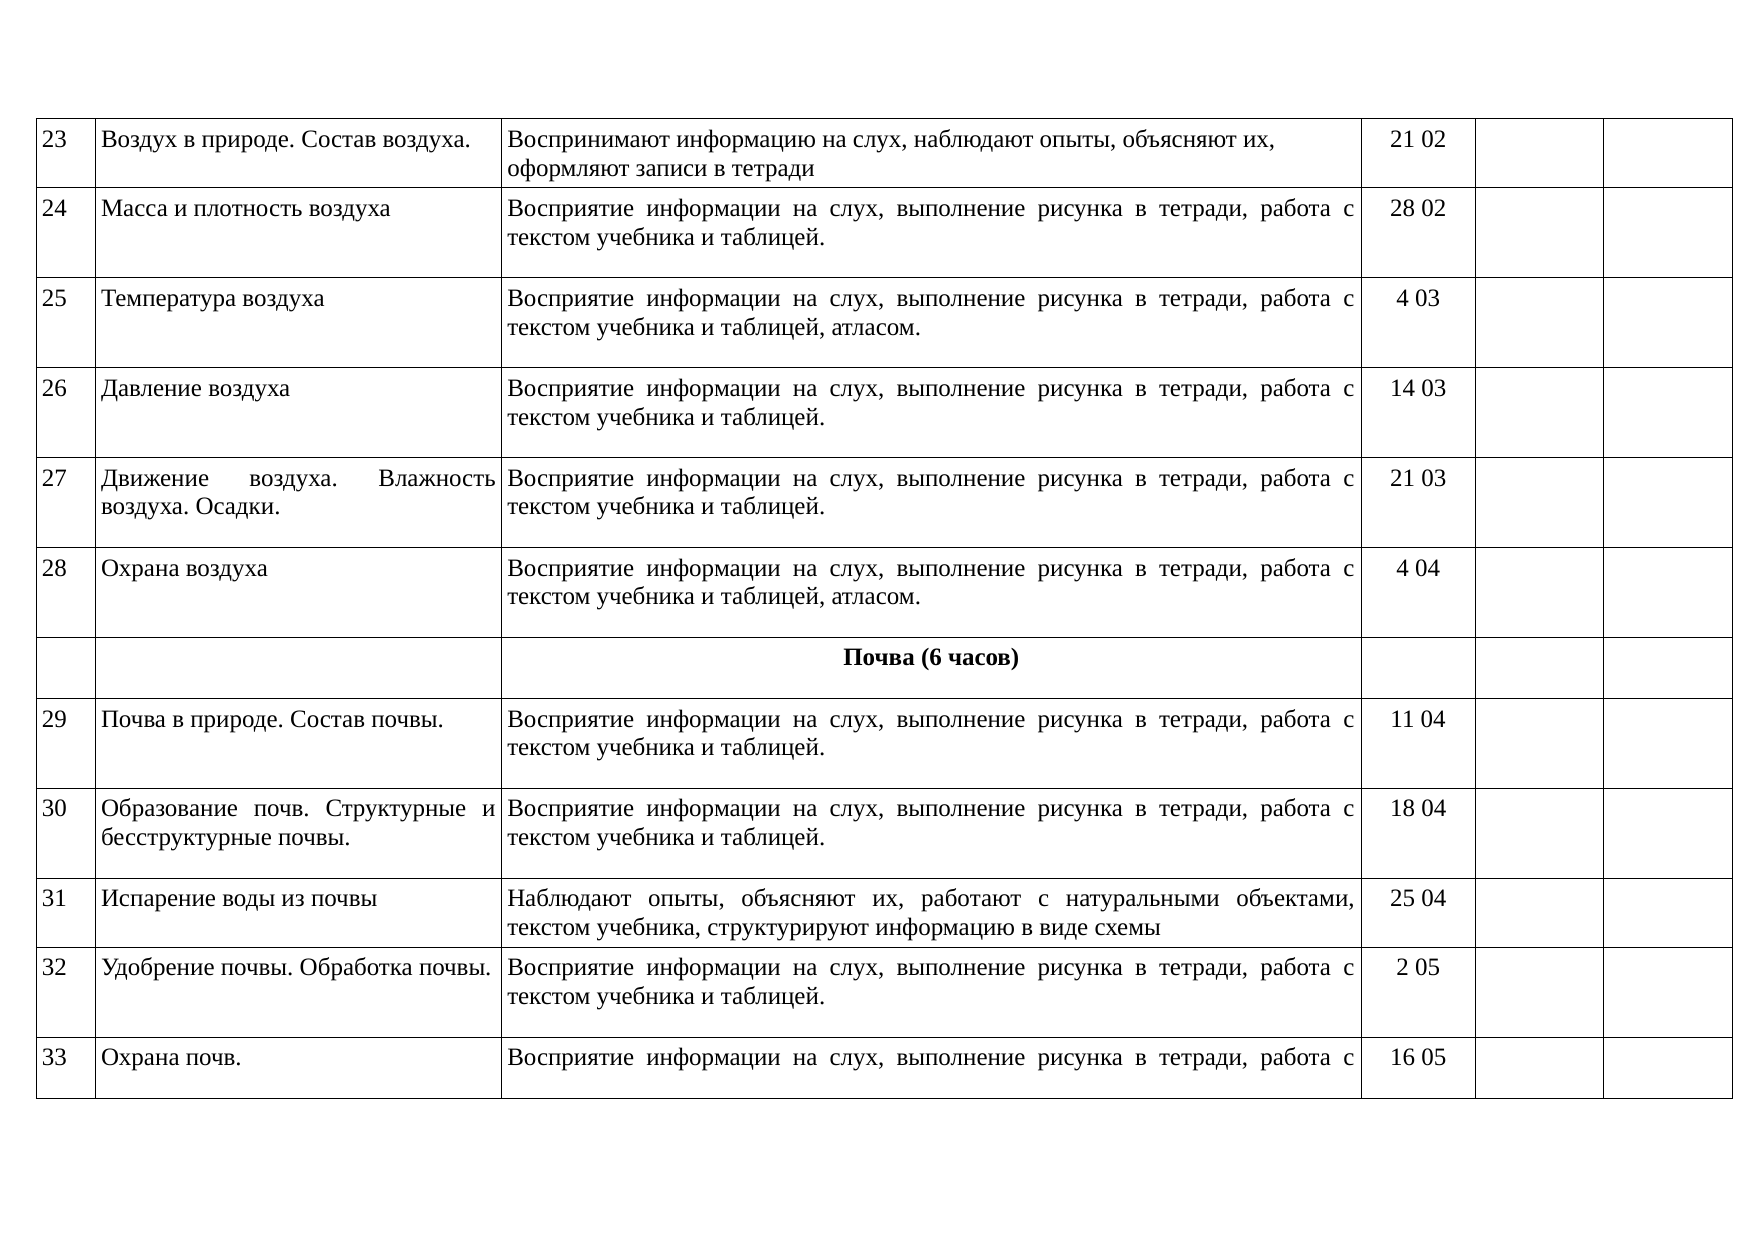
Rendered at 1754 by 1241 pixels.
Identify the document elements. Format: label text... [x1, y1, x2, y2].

table_cell 27 [37, 458, 95, 547]
table_cell [1476, 188, 1603, 277]
table_cell Восприятие информации на слух, выполнение рисунка в тетради, работа с текстом учебника и таблицей, атласом. [502, 278, 1361, 367]
table_cell [1604, 458, 1732, 547]
table_cell Испарение воды из почвы [96, 879, 501, 947]
table_cell Восприятие информации на слух, выполнение рисунка в тетради, работа с текстом учебника и таблицей. [502, 188, 1361, 277]
table_cell [1476, 948, 1603, 1037]
table_cell 28 [37, 548, 95, 637]
table_cell 26 [37, 368, 95, 457]
table_cell 31 [37, 879, 95, 947]
table_cell 24 [37, 188, 95, 277]
table_cell [1476, 548, 1603, 637]
table_cell 21 02 [1362, 119, 1475, 187]
table_cell 2 05 [1362, 948, 1475, 1037]
table_cell [1604, 278, 1732, 367]
table_cell Восприятие информации на слух, выполнение рисунка в тетради, работа с текстом учебника и таблицей, атласом. [502, 548, 1361, 637]
table_cell Удобрение почвы. Обработка почвы. [96, 948, 501, 1037]
table_cell Почва в природе. Состав почвы. [96, 699, 501, 788]
table_cell Воздух в природе. Состав воздуха. [96, 119, 501, 187]
table_cell [1476, 879, 1603, 947]
table_cell Восприятие информации на слух, выполнение рисунка в тетради, работа с [502, 1038, 1361, 1098]
table_cell [1604, 188, 1732, 277]
table_cell [1604, 879, 1732, 947]
table_cell Восприятие информации на слух, выполнение рисунка в тетради, работа с текстом учебника и таблицей. [502, 699, 1361, 788]
table_cell Восприятие информации на слух, выполнение рисунка в тетради, работа с текстом учебника и таблицей. [502, 458, 1361, 547]
table_cell [1604, 368, 1732, 457]
table_cell 28 02 [1362, 188, 1475, 277]
table_cell Температура воздуха [96, 278, 501, 367]
table_cell Движение воздуха. Влажность воздуха. Осадки. [96, 458, 501, 547]
table_cell [1476, 119, 1603, 187]
table_cell [1476, 638, 1603, 698]
table_cell 14 03 [1362, 368, 1475, 457]
table_cell Восприятие информации на слух, выполнение рисунка в тетради, работа с текстом учебника и таблицей. [502, 789, 1361, 878]
table_cell Наблюдают опыты, объясняют их, работают с натуральными объектами, текстом учебника, структурируют информацию в виде схемы [502, 879, 1361, 947]
table_cell 4 03 [1362, 278, 1475, 367]
table_cell [1476, 1038, 1603, 1098]
table_cell Давление воздуха [96, 368, 501, 457]
table_cell [1476, 368, 1603, 457]
table_cell [1604, 1038, 1732, 1098]
table_cell Образование почв. Структурные и бесструктурные почвы. [96, 789, 501, 878]
table_cell [1604, 948, 1732, 1037]
table_cell 32 [37, 948, 95, 1037]
table_cell 23 [37, 119, 95, 187]
table_cell 16 05 [1362, 1038, 1475, 1098]
table_cell [1476, 458, 1603, 547]
table_cell 29 [37, 699, 95, 788]
table_cell [1604, 548, 1732, 637]
table_cell [96, 638, 501, 698]
table_cell 25 04 [1362, 879, 1475, 947]
table_cell 33 [37, 1038, 95, 1098]
table_cell [1476, 699, 1603, 788]
table_cell [1476, 278, 1603, 367]
table_cell 4 04 [1362, 548, 1475, 637]
table_cell 30 [37, 789, 95, 878]
table_cell [1362, 638, 1475, 698]
table_cell [1604, 789, 1732, 878]
table_cell Восприятие информации на слух, выполнение рисунка в тетради, работа с текстом учебника и таблицей. [502, 368, 1361, 457]
table_cell Почва (6 часов) [502, 638, 1361, 698]
table_cell [1476, 789, 1603, 878]
table_cell [1604, 638, 1732, 698]
table_cell 11 04 [1362, 699, 1475, 788]
table_cell 21 03 [1362, 458, 1475, 547]
table_cell Охрана воздуха [96, 548, 501, 637]
table_cell Масса и плотность воздуха [96, 188, 501, 277]
table_cell [1604, 119, 1732, 187]
table_cell 18 04 [1362, 789, 1475, 878]
table_cell Воспринимают информацию на слух, наблюдают опыты, объясняют их, оформляют записи в тетради [502, 119, 1361, 187]
table_cell Восприятие информации на слух, выполнение рисунка в тетради, работа с текстом учебника и таблицей. [502, 948, 1361, 1037]
table_cell [1604, 699, 1732, 788]
table_cell [37, 638, 95, 698]
table_cell Охрана почв. [96, 1038, 501, 1098]
table_cell 25 [37, 278, 95, 367]
